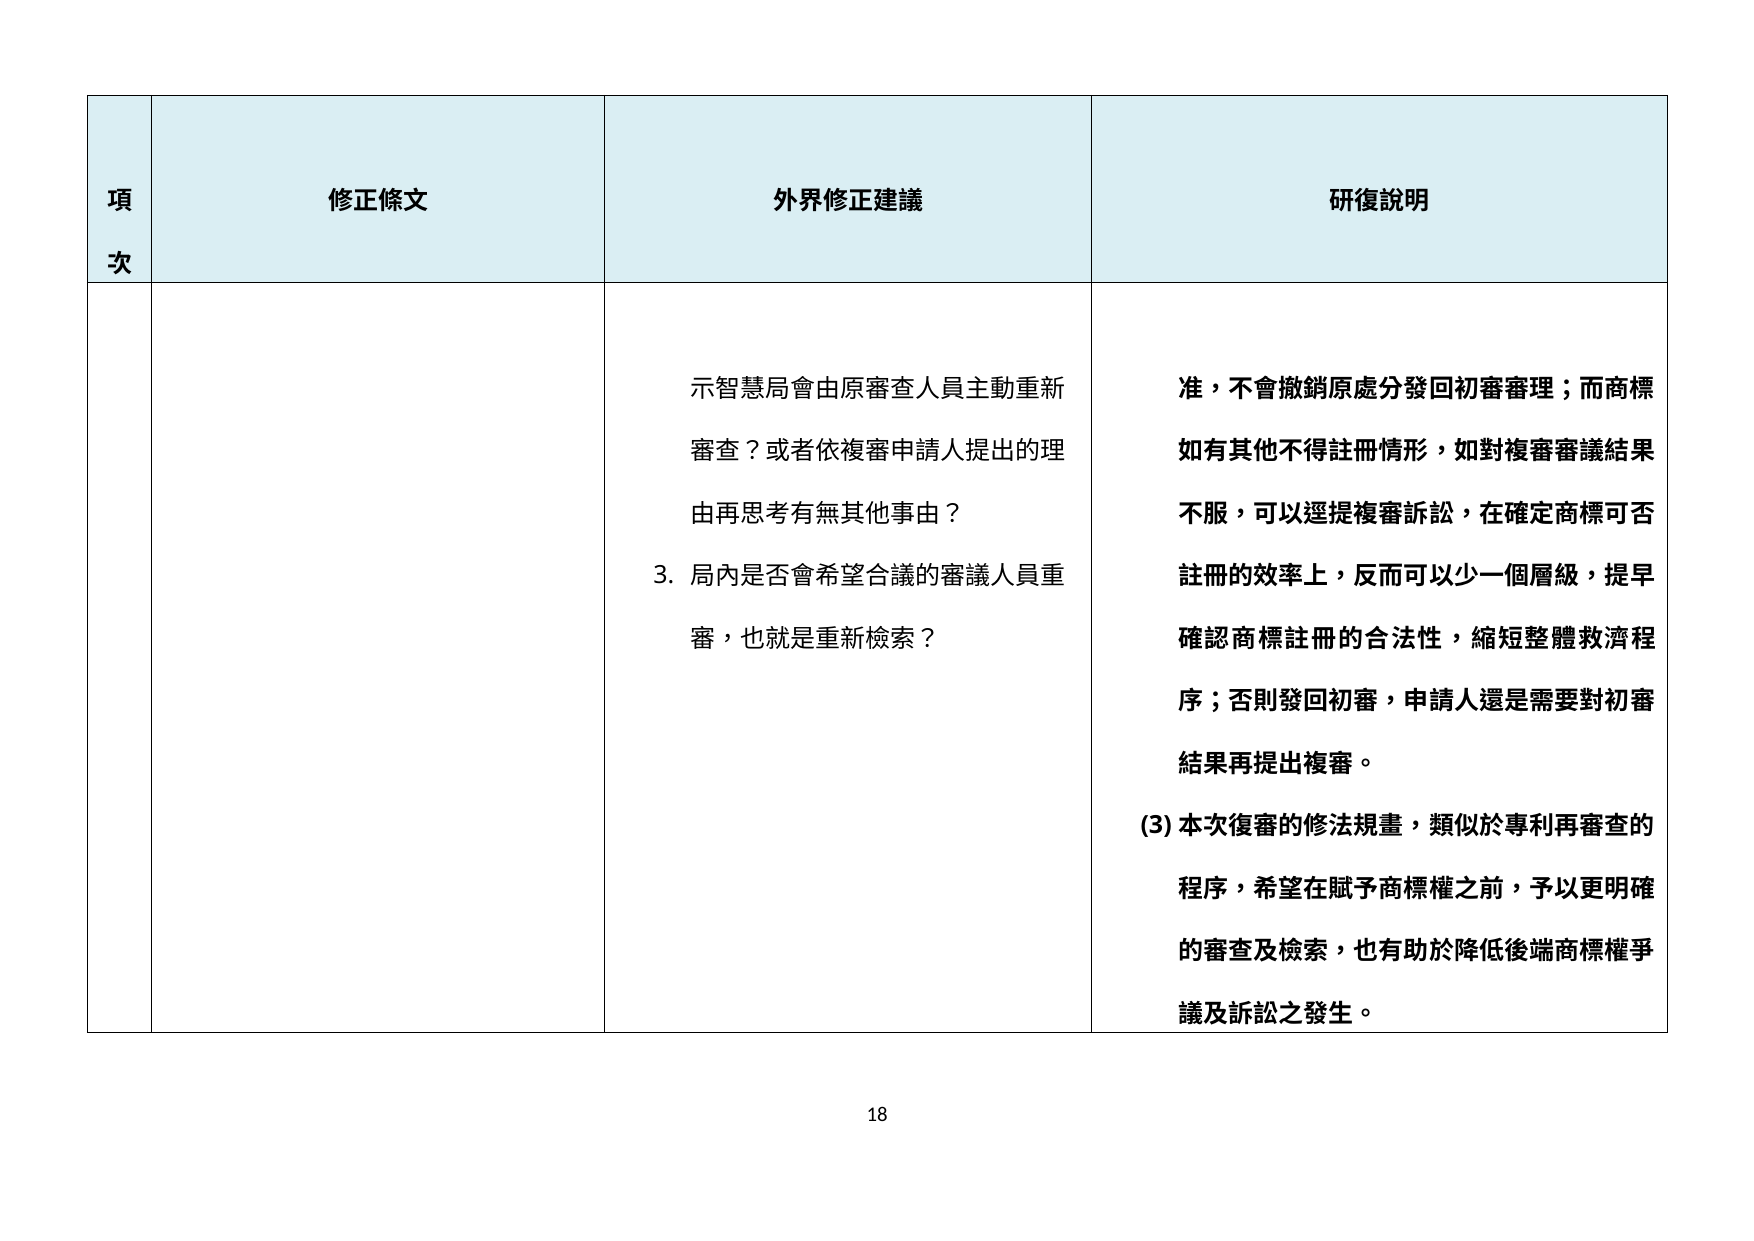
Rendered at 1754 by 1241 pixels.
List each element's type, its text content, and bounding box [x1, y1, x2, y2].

table_header 研復說明 [1092, 96, 1667, 282]
table_cell 准，不會撤銷原處分發回初審審理；而商標如有其他不得註冊情形，如對複審審議結果不服，可以逕提複審訴訟，在確定商標可否註冊的效率上，反而可以少一個層級，提早確認商標註冊的合法性，縮短整體救濟程序；否則發回初審，申請人還是需要對初審結果再提出複審。 本次復審的修法規畫，類似於專利再審查的程序，希望在賦予商標權之前，予以更明確的審查及檢索，也有助於降低後端商標權爭議及訴訟之發生。 [1092, 283, 1667, 1032]
table_cell [152, 283, 604, 1032]
table_cell 示智慧局會由原審查人員主動重新審查？或者依複審申請人提出的理由再思考有無其他事由？ 局內是否會希望合議的審議人員重審，也就是重新檢索？ [605, 283, 1091, 1032]
table_header 修正條文 [152, 96, 604, 282]
table_header 外界修正建議 [605, 96, 1091, 282]
table_cell [88, 283, 151, 1032]
table_header 項次 [88, 96, 151, 282]
